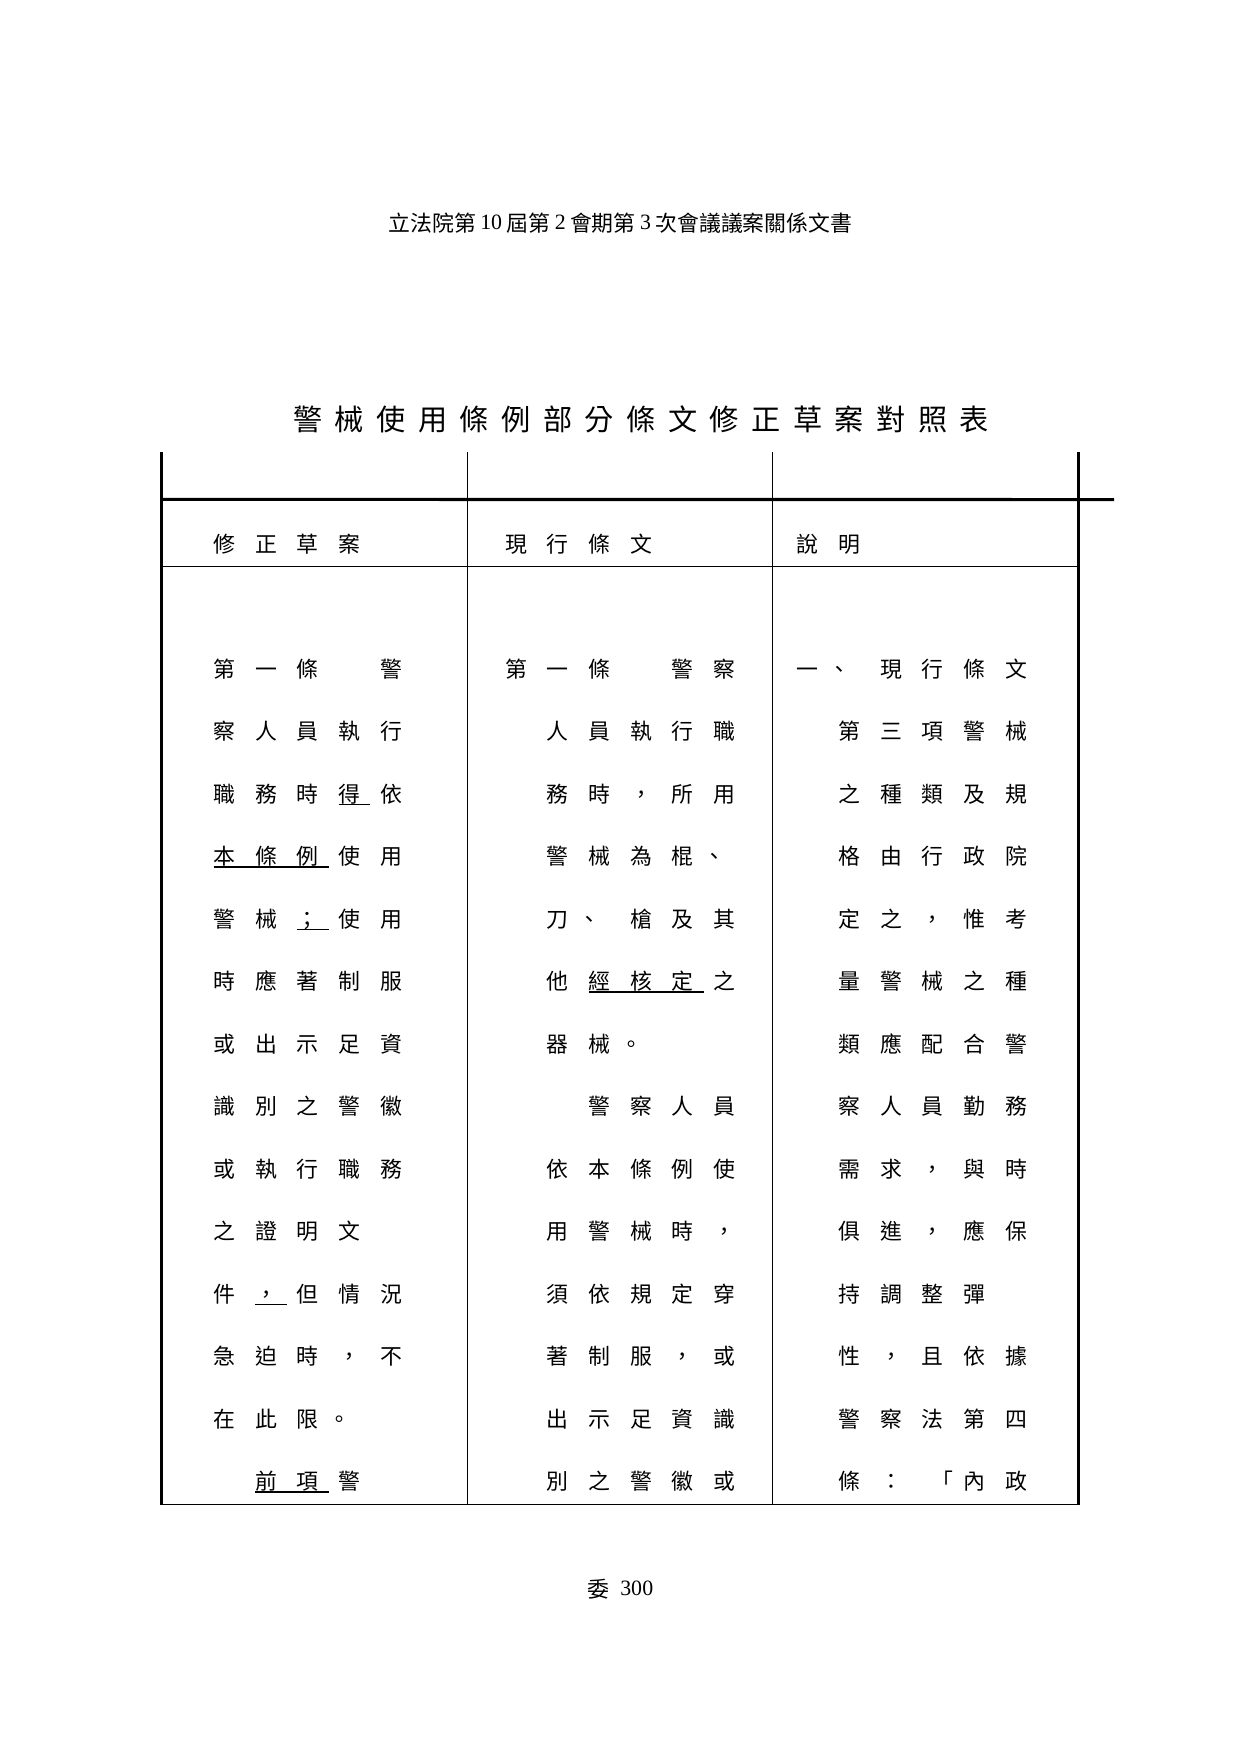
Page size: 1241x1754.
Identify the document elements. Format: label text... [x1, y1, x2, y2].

table_cell 一、現行條文第三項警械之種類及規格由行政院定之，惟考量警械之種類應配合警察人員勤務需求，與時俱進，應保持調整彈性，且依據警察法第四條：「內政 [773, 567, 1077, 1504]
table_cell 修正草案 [163, 501, 467, 566]
table_cell 第一條 警察人員執行職務時，所用警械為棍、刀、槍及其他經核定之器械。 警察人員依本條例使用警械時，須依規定穿著制服，或出示足資識別之警徽或 [468, 567, 772, 1504]
table_header 警械使用條例部分條文修正草案對照表 [162, 313, 1078, 452]
table_cell [468, 452, 772, 497]
table_cell 說明 [773, 502, 1077, 566]
table_cell [163, 452, 467, 497]
table_cell 現行條文 [468, 502, 772, 566]
table_cell 第一條 警察人員執行職務時得依本條例使用警械；使用時應著制服或出示足資識別之警徽或執行職務之證明文件，但情況急迫時，不在此限。 前項警 [163, 567, 467, 1504]
table_cell [773, 452, 1077, 498]
